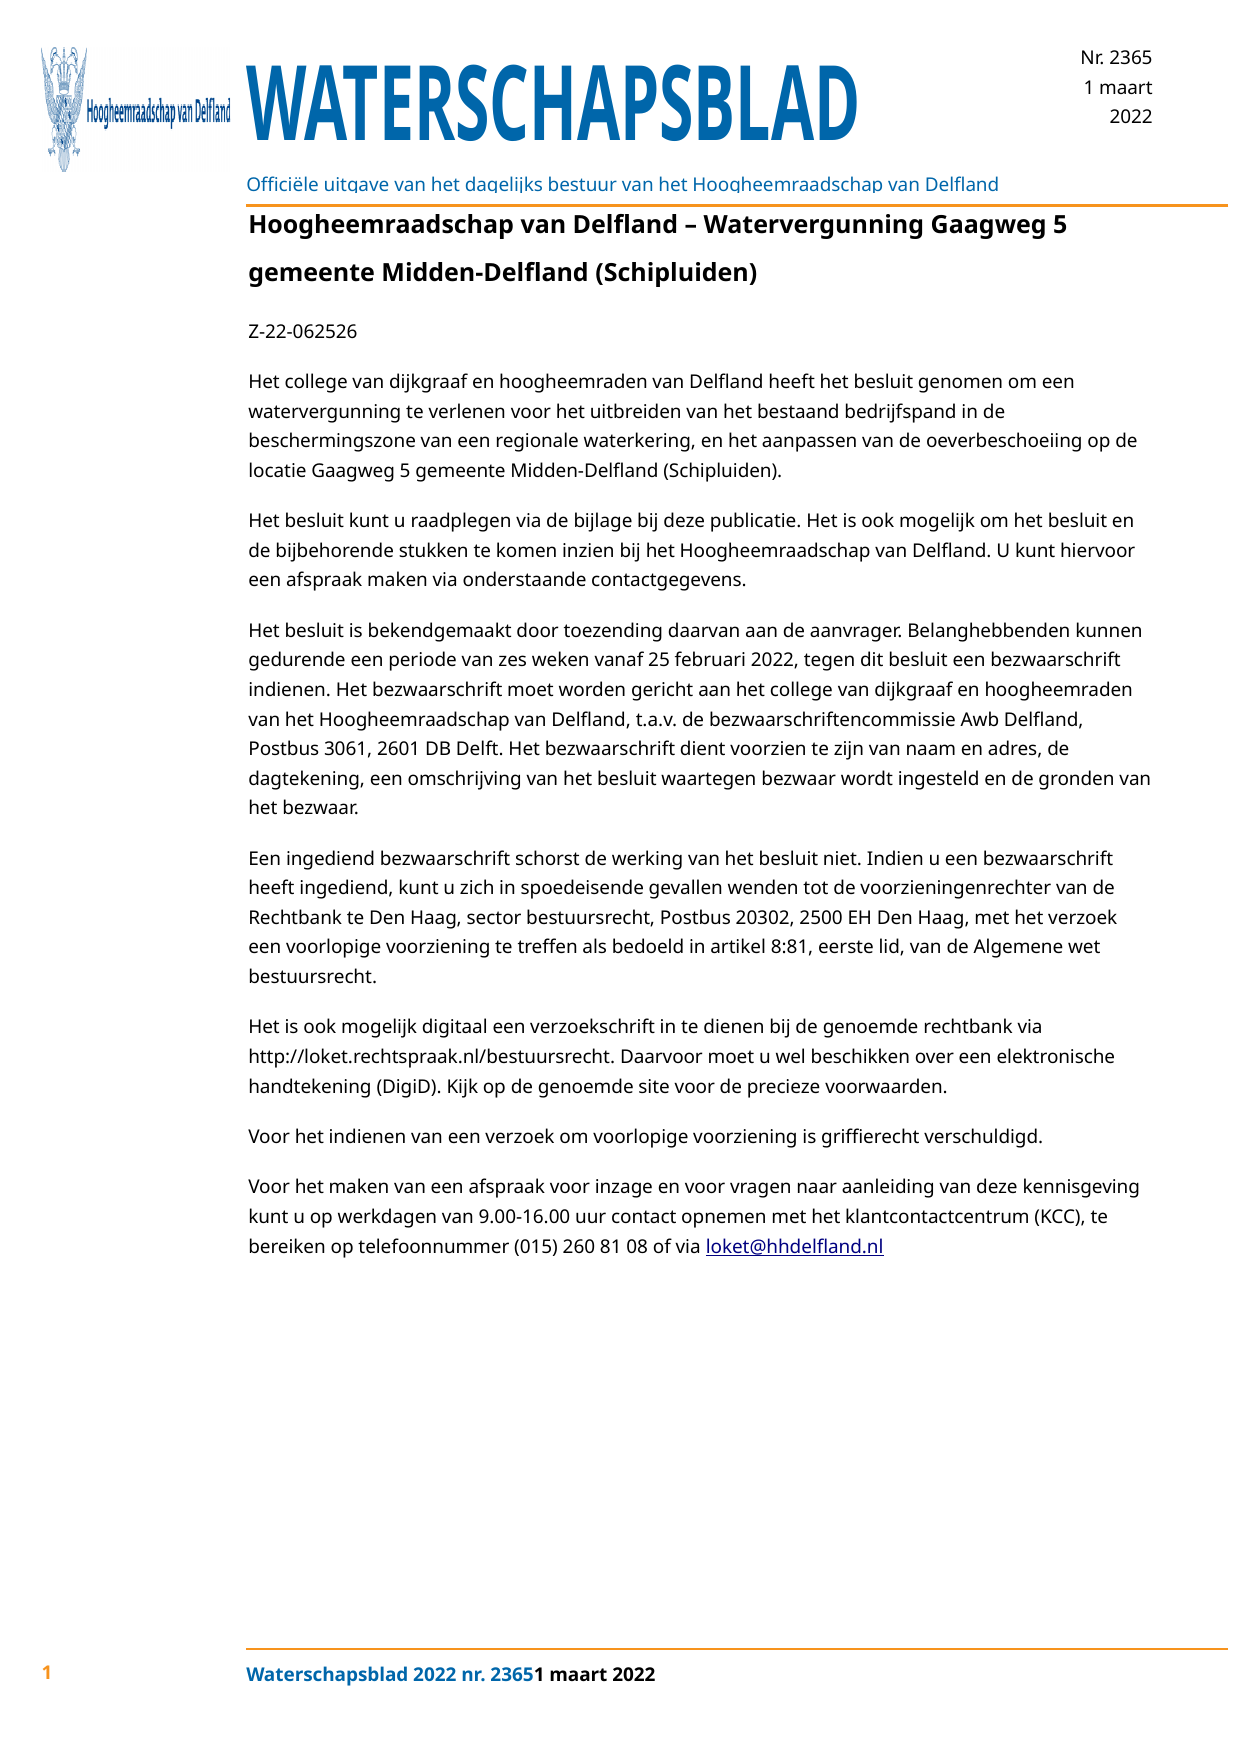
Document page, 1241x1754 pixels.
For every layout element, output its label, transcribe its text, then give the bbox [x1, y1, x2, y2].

text Het besluit kunt u raadplegen via de bijlage bij deze publicatie. Het is ook mogelijk om het besluit en de bijbehorende stukken te komen inzien bij het Hoogheemraadschap van Delfland. U kunt hiervoor een afspraak maken via onderstaande contactgegevens. [248, 507, 1152, 592]
text Het is ook mogelijk digitaal een verzoekschrift in te dienen bij de genoemde rechtbank via http://loket.rechtspraak.nl/bestuursrecht. Daarvoor moet u wel beschikken over een elektronische handtekening (DigiD). Kijk op de genoemde site voor de precieze voorwaarden. [248, 1014, 1152, 1099]
text Het college van dijkgraaf en hoogheemraden van Delfland heeft het besluit genomen om een watervergunning te verlenen voor het uitbreiden van het bestaand bedrijfspand in de beschermingszone van een regionale waterkering, en het aanpassen van de oeverbeschoeiing op de locatie Gaagweg 5 gemeente Midden-Delfland (Schipluiden). [248, 368, 1152, 483]
text Z-22-062526 [248, 318, 1152, 344]
picture [41, 47, 231, 172]
text Het besluit is bekendgemaakt door toezending daarvan aan de aanvrager. Belanghebbenden kunnen gedurende een periode van zes weken vanaf 25 februari 2022, tegen dit besluit een bezwaarschrift indienen. Het bezwaarschrift moet worden gericht aan het college van dijkgraaf en hoogheemraden van het Hoogheemraadschap van Delfland, t.a.v. de bezwaarschriftencommissie Awb Delfland, Postbus 3061, 2601 DB Delft. Het bezwaarschrift dient voorzien te zijn van naam en adres, de dagtekening, een omschrijving van het besluit waartegen bezwaar wordt ingesteld en de gronden van het bezwaar. [248, 617, 1152, 820]
text Hoogheemraadschap van Delfland – Watervergunning Gaagweg 5 gemeente Midden-Delfland (Schipluiden) [248, 207, 1152, 288]
text Voor het indienen van een verzoek om voorlopige voorziening is griffierecht verschuldigd. [248, 1123, 1152, 1149]
text Een ingediend bezwaarschrift schorst de werking van het besluit niet. Indien u een bezwaarschrift heeft ingediend, kunt u zich in spoedeisende gevallen wenden tot de voorzieningenrechter van de Rechtbank te Den Haag, sector bestuursrecht, Postbus 20302, 2500 EH Den Haag, met het verzoek een voorlopige voorziening te treffen als bedoeld in artikel 8:81, eerste lid, van de Algemene wet bestuursrecht. [248, 845, 1152, 989]
text Voor het maken van een afspraak voor inzage en voor vragen naar aanleiding van deze kennisgeving kunt u op werkdagen van 9.00-16.00 uur contact opnemen met het klantcontactcentrum (KCC), te bereiken op telefoonnummer (015) 260 81 08 of via loket@hhdelfland.nl [248, 1174, 1152, 1259]
